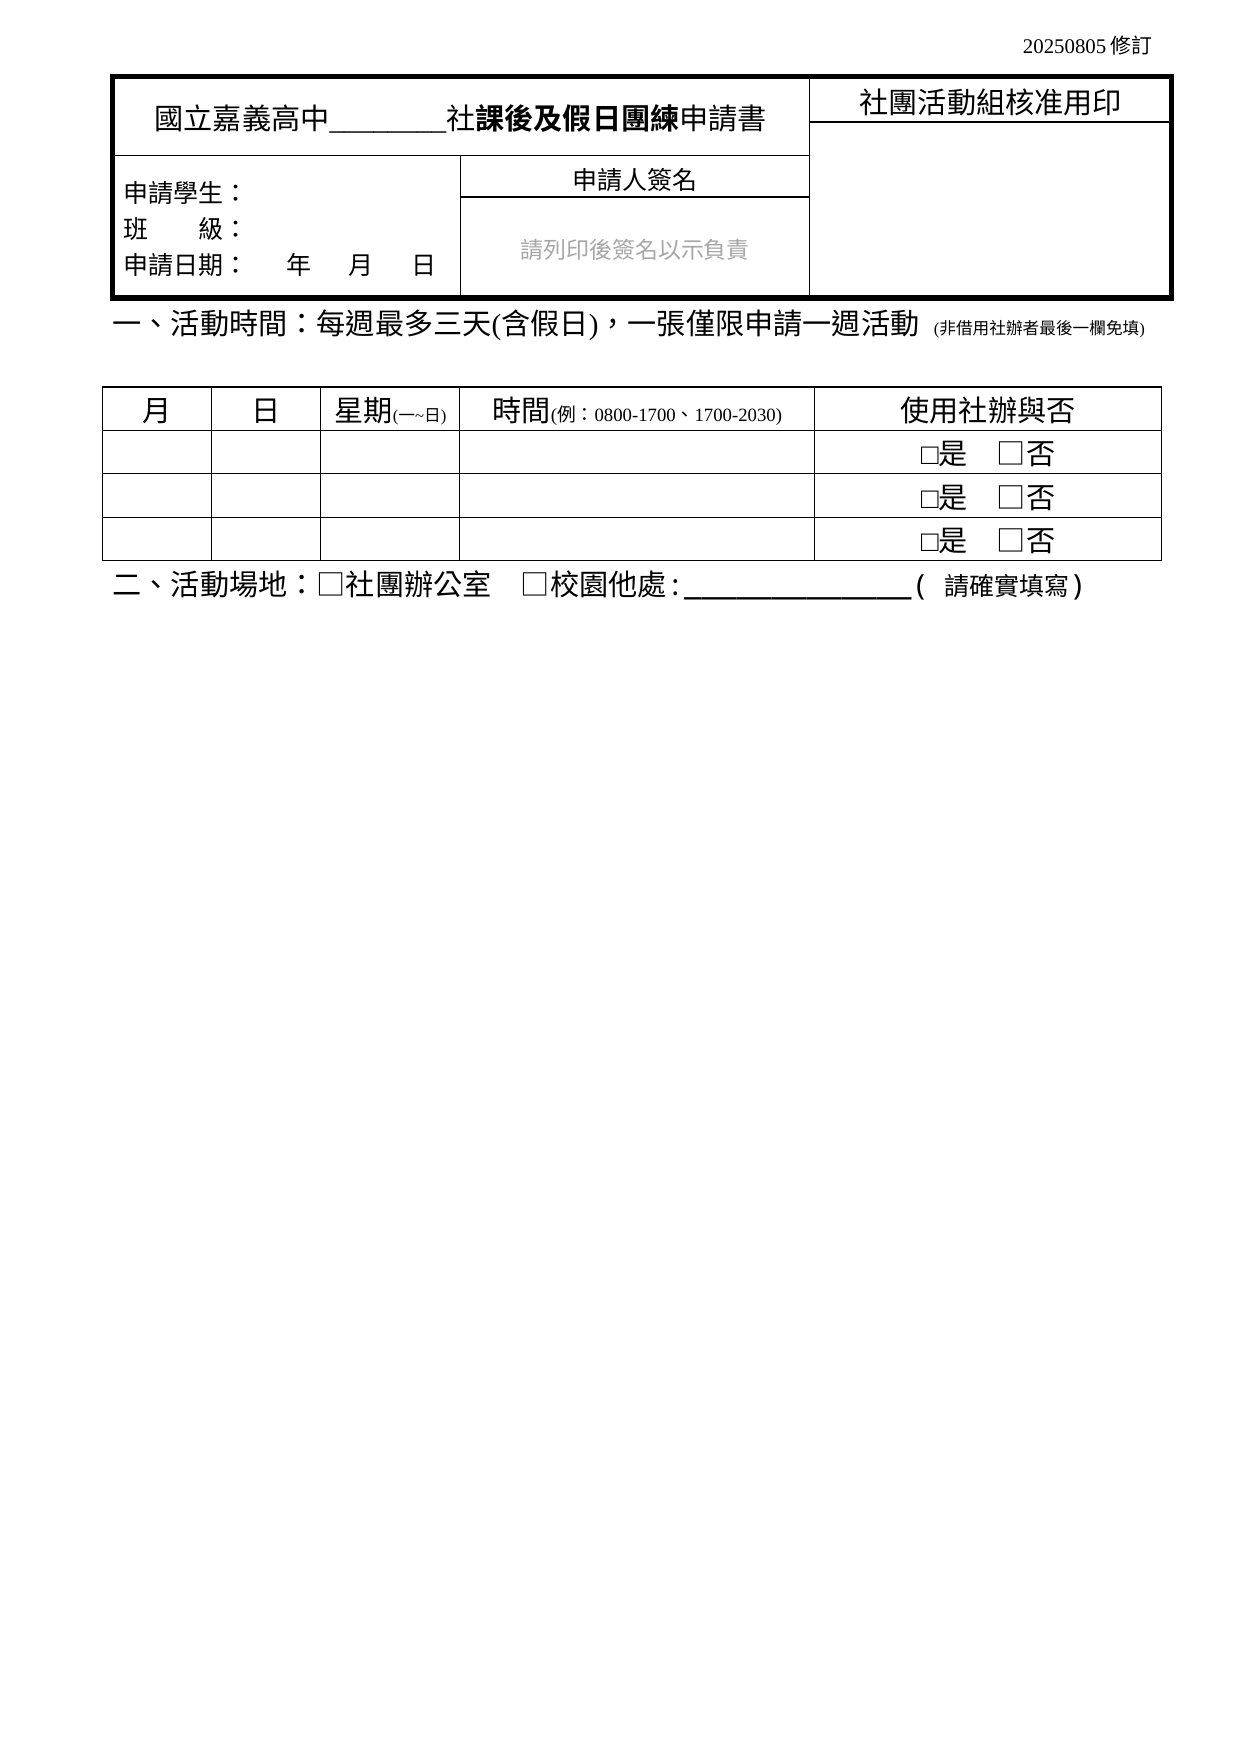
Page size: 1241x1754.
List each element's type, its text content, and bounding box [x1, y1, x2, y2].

table_cell □是 □否 [815, 518, 1161, 560]
table_cell [103, 431, 211, 473]
table_cell [460, 518, 814, 560]
table_cell [321, 518, 459, 560]
table_header 月 [103, 388, 211, 430]
table_cell [103, 518, 211, 560]
table_cell [321, 474, 459, 517]
table_header 星期(一~日) [321, 388, 459, 430]
table_cell [460, 474, 814, 517]
table_cell 申請學生： 班 級： 申請日期： 年 月 日 [115, 156, 460, 295]
table_header 日 [212, 388, 320, 430]
table_cell 申請人簽名 [461, 156, 809, 196]
table_header 社團活動組核准用印 [810, 79, 1169, 121]
text 一、活動時間：每週最多三天(含假日)，一張僅限申請一週活動 (非借用社辦者最後一欄免填) [112, 301, 1152, 343]
table_cell [460, 431, 814, 473]
table_cell [103, 474, 211, 517]
table_cell [810, 123, 1169, 295]
table_cell [212, 474, 320, 517]
table_header 使用社辦與否 [815, 388, 1161, 430]
table_header 國立嘉義高中________社課後及假日團練申請書 [115, 79, 809, 155]
text 二、活動場地：□社團辦公室 □校園他處:_____________( 請確實填寫) [112, 561, 1152, 603]
table_cell □是 □否 [815, 431, 1161, 473]
table_cell □是 □否 [815, 474, 1161, 517]
table_cell [212, 518, 320, 560]
table_header 時間(例：0800-1700、1700-2030) [460, 388, 814, 430]
table_cell [212, 431, 320, 473]
table_cell 請列印後簽名以示負責 [461, 198, 809, 295]
table_cell [321, 431, 459, 473]
